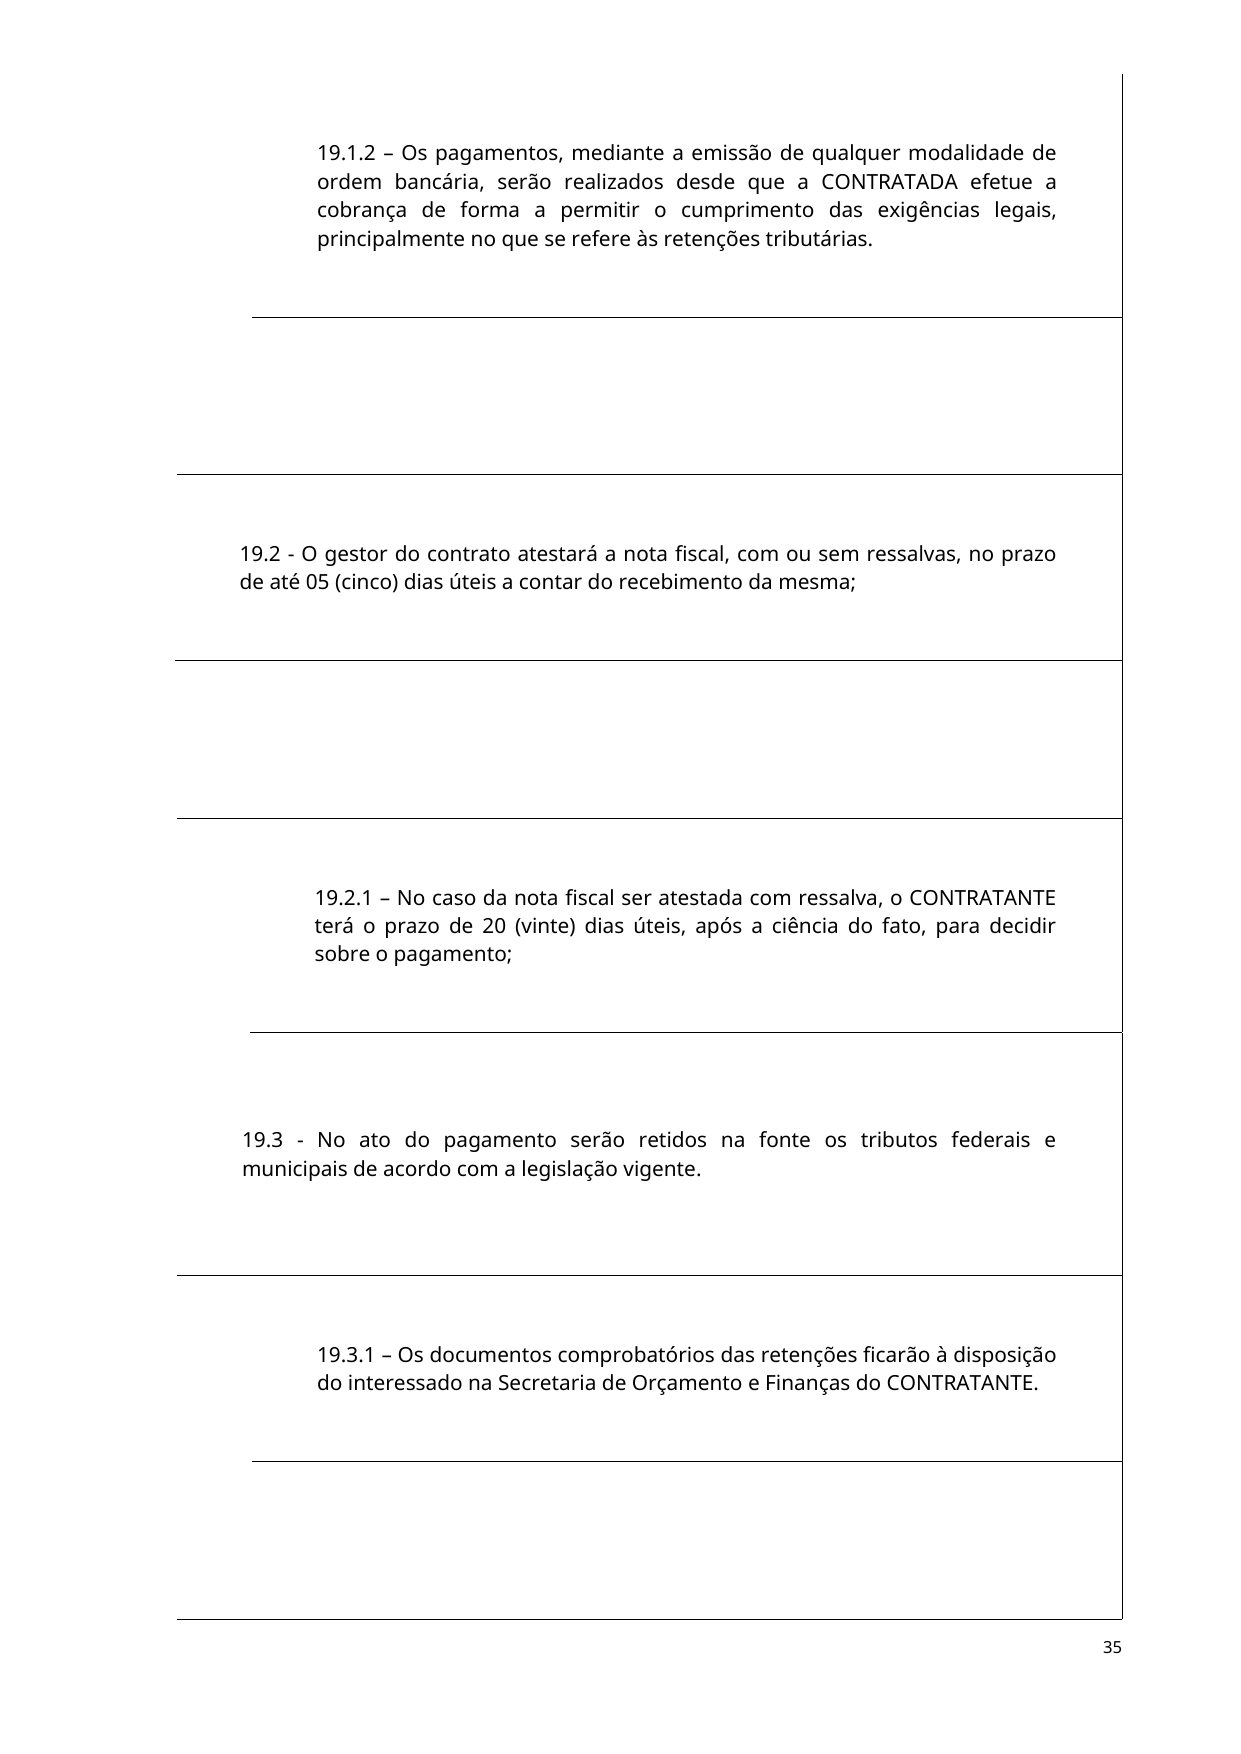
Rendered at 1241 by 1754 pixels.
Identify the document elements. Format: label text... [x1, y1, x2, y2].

text 19.3.1 – Os documentos comprobatórios das retenções ficarão à disposição do interessado na Secretaria de Orçamento e Finanças do CONTRATANTE. [252, 1275, 1122, 1461]
text 19.3 - No ato do pagamento serão retidos na fonte os tributos federais e municipais de acordo com a legislação vigente. [177, 1126, 1122, 1182]
text 19.1.2 – Os pagamentos, mediante a emissão de qualquer modalidade de ordem bancária, serão realizados desde que a CONTRATADA efetue a cobrança de forma a permitir o cumprimento das exigências legais, principalmente no que se refere às retenções tributárias. [252, 74, 1122, 317]
text 19.2 - O gestor do contrato atestará a nota fiscal, com ou sem ressalvas, no prazo de até 05 (cinco) dias úteis a contar do recebimento da mesma; [175, 474, 1122, 660]
text 19.2.1 – No caso da nota fiscal ser atestada com ressalva, o CONTRATANTE terá o prazo de 20 (vinte) dias úteis, após a ciência do fato, para decidir sobre o pagamento; [250, 818, 1122, 1032]
